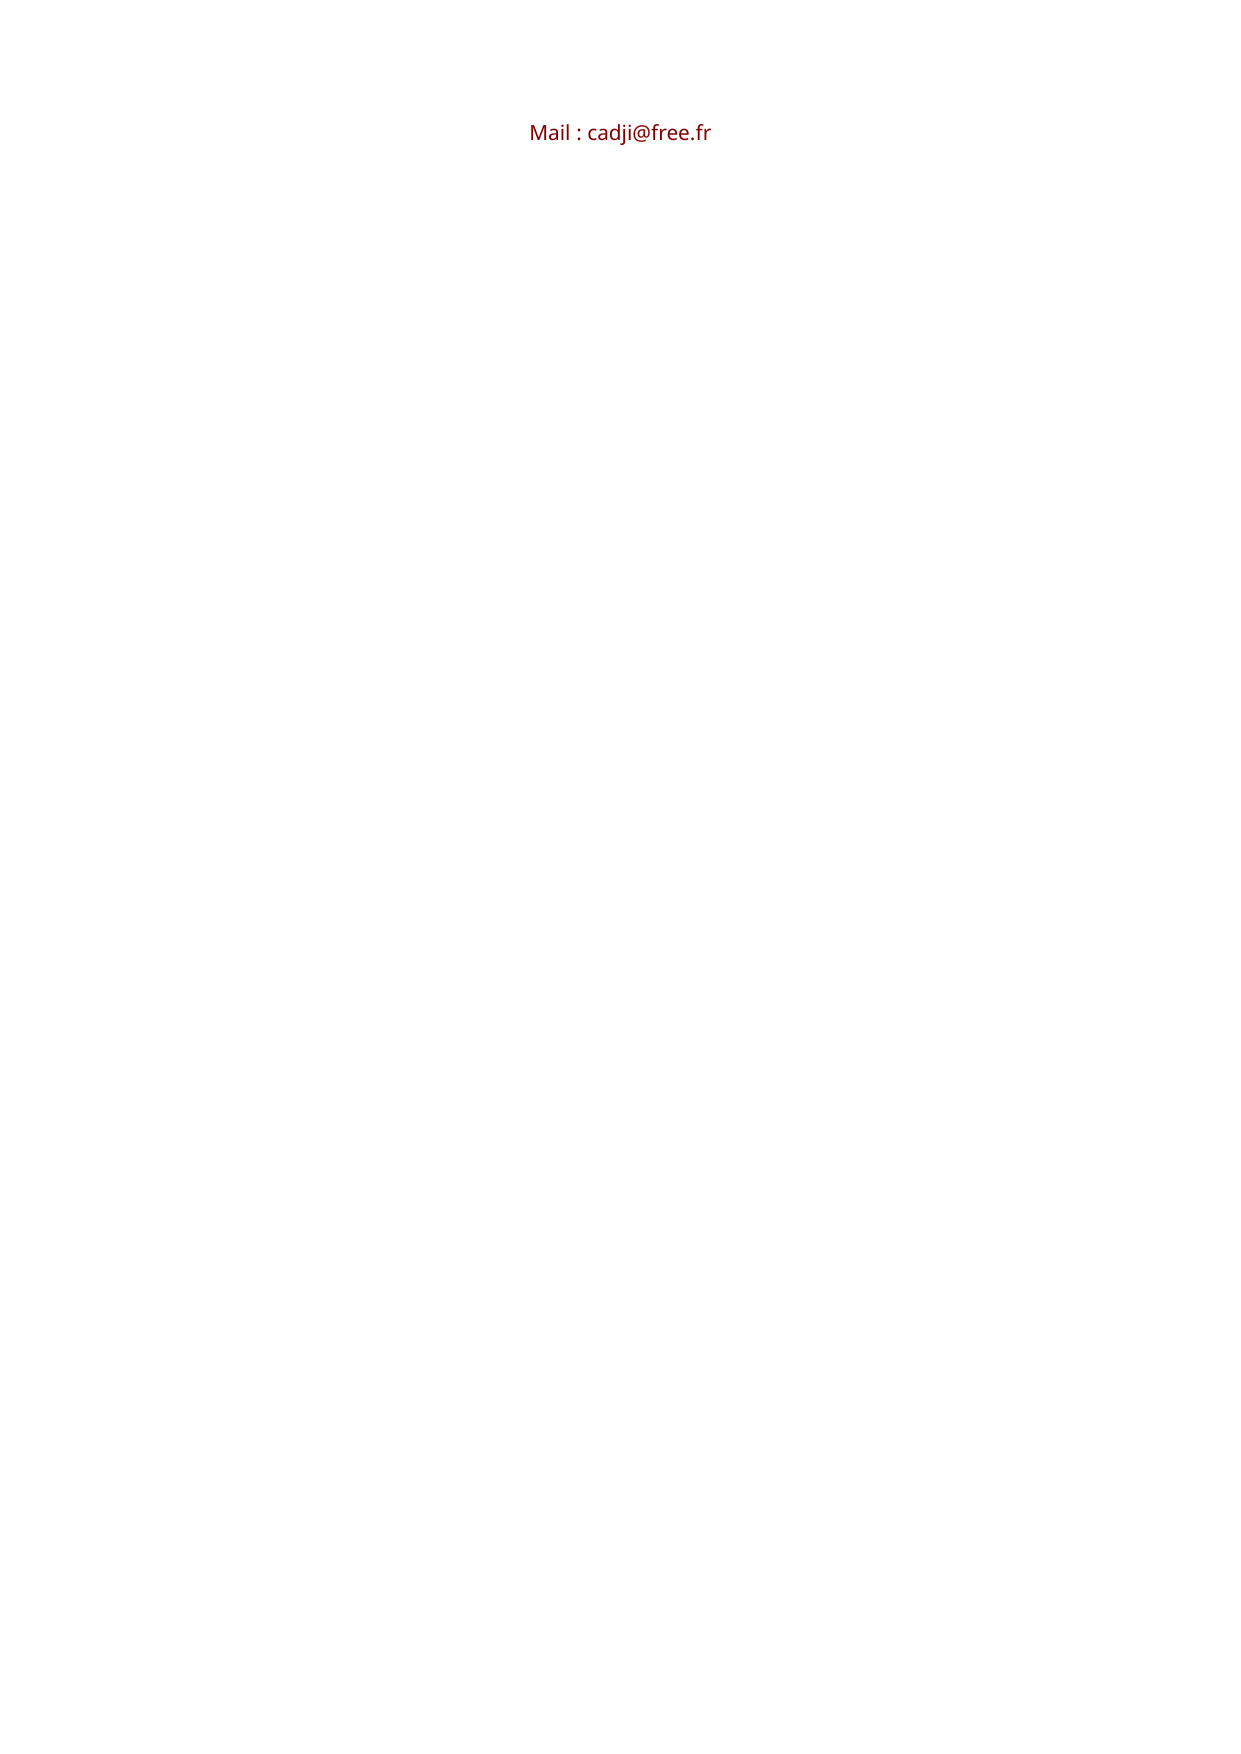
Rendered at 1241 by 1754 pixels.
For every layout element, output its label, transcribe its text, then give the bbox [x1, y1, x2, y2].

text Mail : cadji@free.fr [118, 118, 1122, 147]
